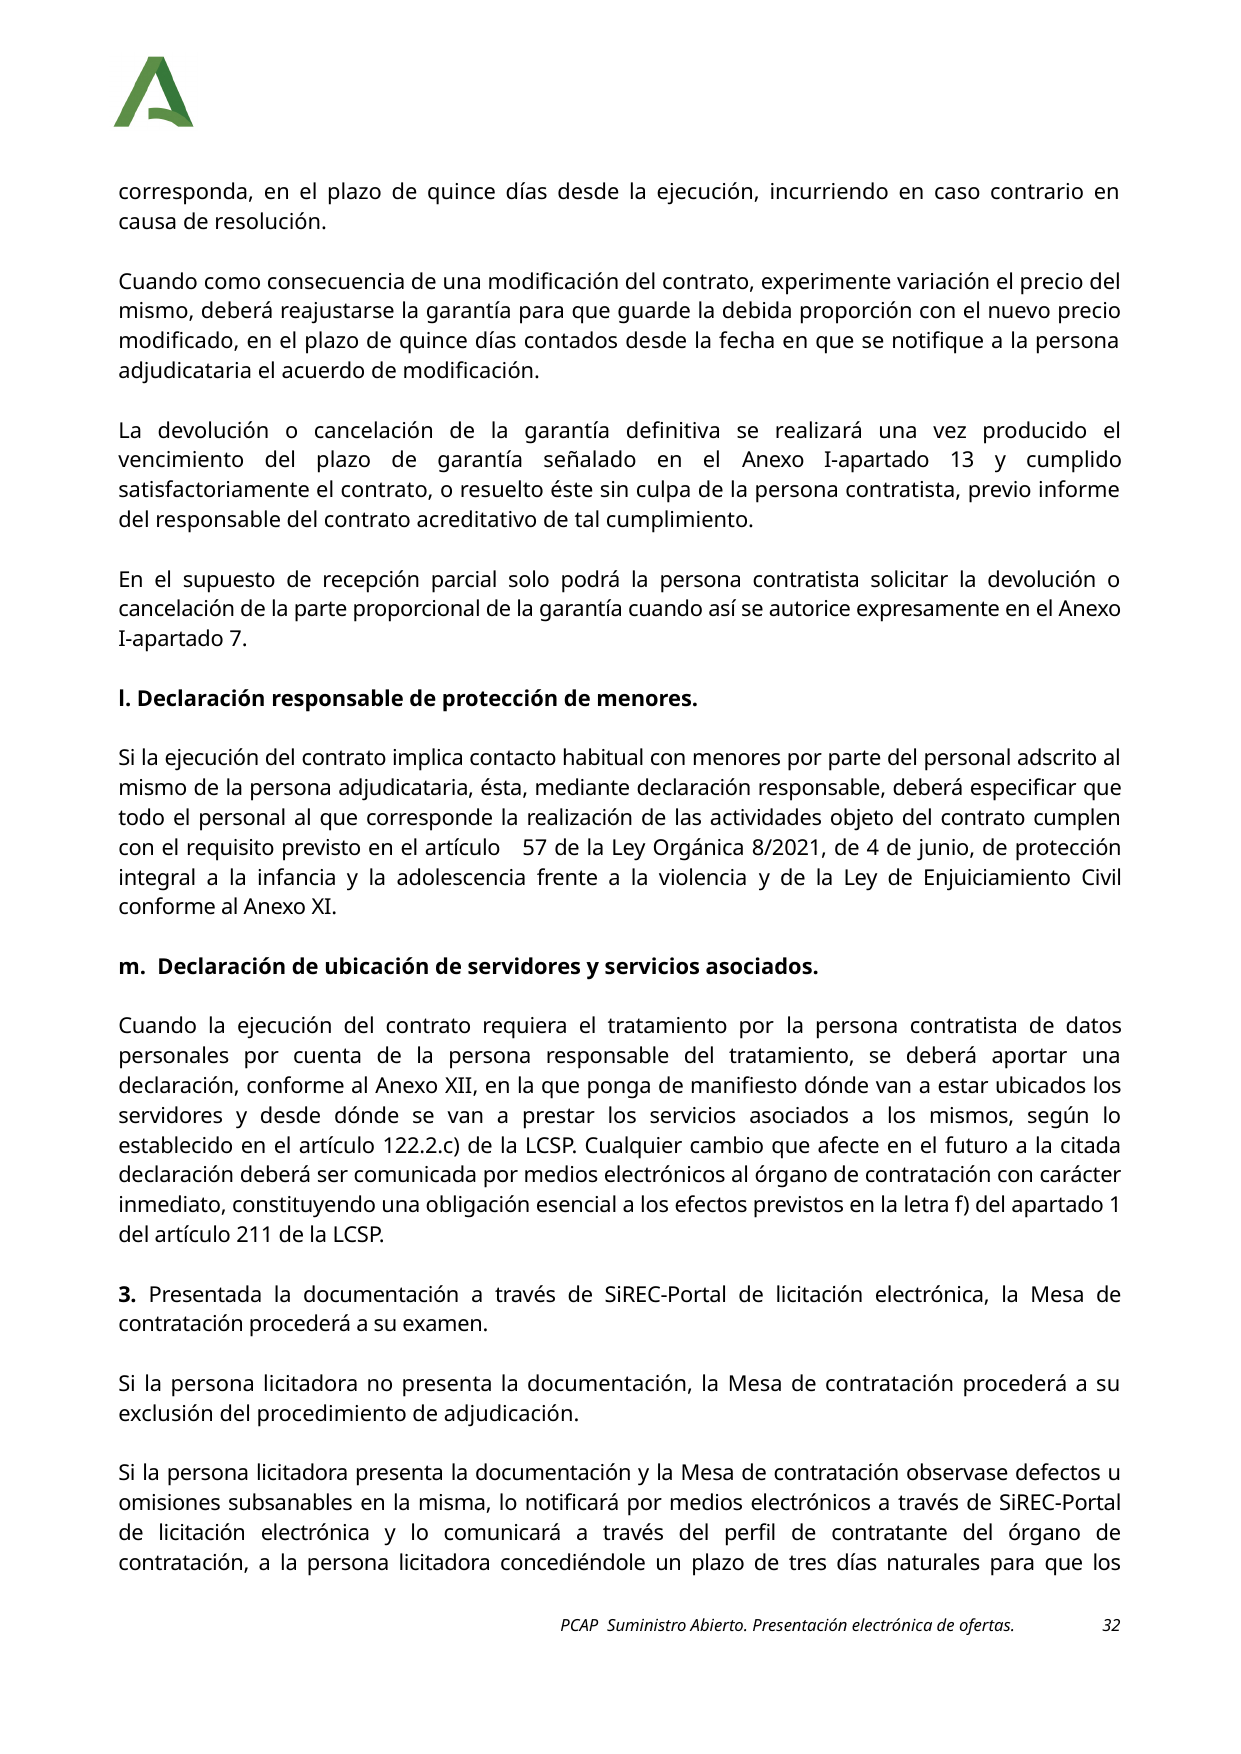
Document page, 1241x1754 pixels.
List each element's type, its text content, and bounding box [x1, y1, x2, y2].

text Si la ejecución del contrato implica contacto habitual con menores por parte del personal adscrito al mismo de la persona adjudicataria, ésta, mediante declaración responsable, deberá especificar que todo el personal al que corresponde la realización de las actividades objeto del contrato cumplen con el requisito previsto en el artículo 57 de la Ley Orgánica 8/2021, de 4 de junio, de protección integral a la infancia y la adolescencia frente a la violencia y de la Ley de Enjuiciamiento Civil conforme al Anexo XI. [118, 742, 1122, 921]
text Cuando la ejecución del contrato requiera el tratamiento por la persona contratista de datos personales por cuenta de la persona responsable del tratamiento, se deberá aportar una declaración, conforme al Anexo XII, en la que ponga de manifiesto dónde van a estar ubicados los servidores y desde dónde se van a prestar los servicios asociados a los mismos, según lo establecido en el artículo 122.2.c) de la LCSP. Cualquier cambio que afecte en el futuro a la citada declaración deberá ser comunicada por medios electrónicos al órgano de contratación con carácter inmediato, constituyendo una obligación esencial a los efectos previstos en la letra f) del apartado 1 del artículo 211 de la LCSP. [118, 1011, 1122, 1249]
text corresponda, en el plazo de quince días desde la ejecución, incurriendo en caso contrario en causa de resolución. [118, 176, 1122, 236]
text Cuando como consecuencia de una modificación del contrato, experimente variación el precio del mismo, deberá reajustarse la garantía para que guarde la debida proporción con el nuevo precio modificado, en el plazo de quince días contados desde la fecha en que se notifique a la persona adjudicataria el acuerdo de modificación. [118, 266, 1122, 385]
text l. Declaración responsable de protección de menores. [118, 683, 1122, 713]
text m. Declaración de ubicación de servidores y servicios asociados. [118, 951, 1122, 981]
text Si la persona licitadora presenta la documentación y la Mesa de contratación observase defectos u omisiones subsanables en la misma, lo notificará por medios electrónicos a través de SiREC-Portal de licitación electrónica y lo comunicará a través del perfil de contratante del órgano de contratación, a la persona licitadora concediéndole un plazo de tres días naturales para que los [118, 1457, 1122, 1577]
text En el supuesto de recepción parcial solo podrá la persona contratista solicitar la devolución o cancelación de la parte proporcional de la garantía cuando así se autorice expresamente en el Anexo I-apartado 7. [118, 564, 1122, 653]
text La devolución o cancelación de la garantía definitiva se realizará una vez producido el vencimiento del plazo de garantía señalado en el Anexo I-apartado 13 y cumplido satisfactoriamente el contrato, o resuelto éste sin culpa de la persona contratista, previo informe del responsable del contrato acreditativo de tal cumplimiento. [118, 415, 1122, 534]
text 3. Presentada la documentación a través de SiREC-Portal de licitación electrónica, la Mesa de contratación procederá a su examen. [118, 1279, 1122, 1338]
picture [109, 52, 198, 131]
text Si la persona licitadora no presenta la documentación, la Mesa de contratación procederá a su exclusión del procedimiento de adjudicación. [118, 1368, 1122, 1428]
